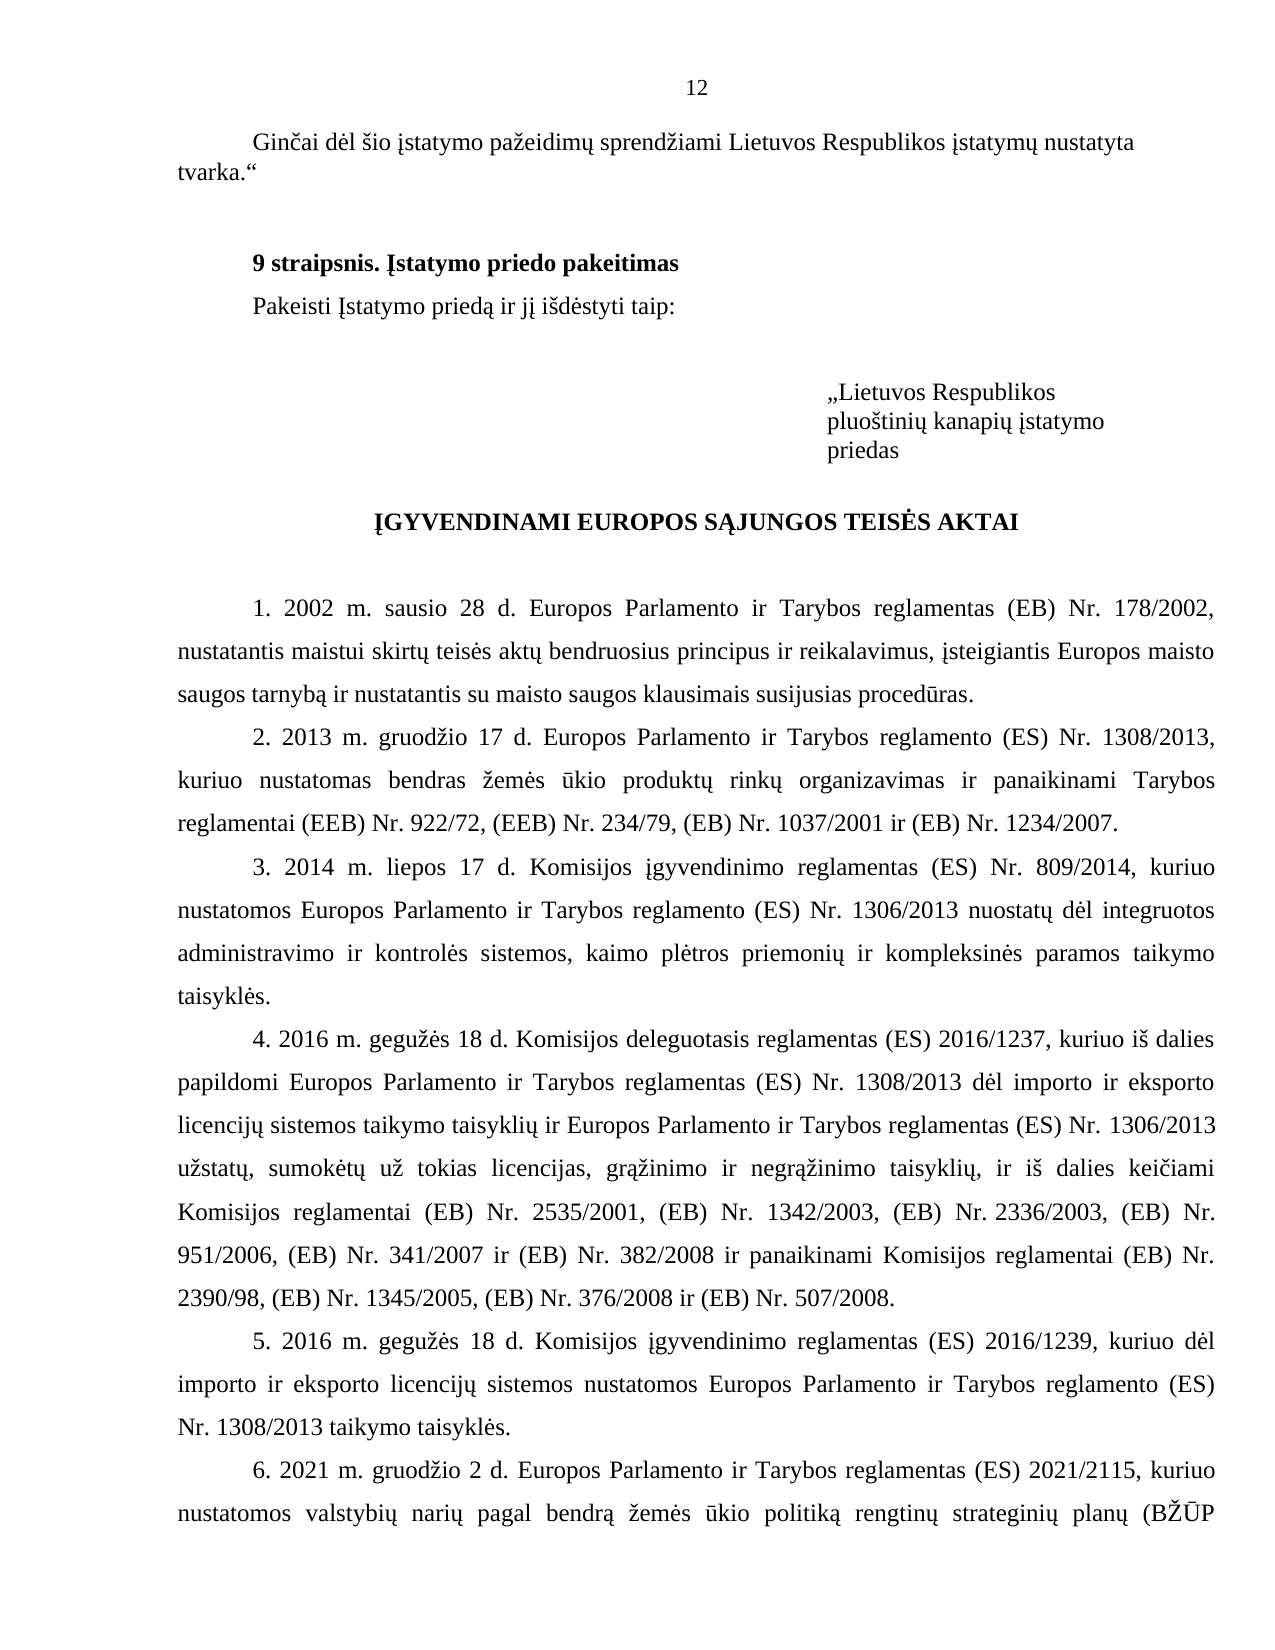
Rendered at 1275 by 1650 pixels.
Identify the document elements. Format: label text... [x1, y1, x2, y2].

text priedas [177, 435, 1216, 463]
text 5. 2016 m. gegužės 18 d. Komisijos įgyvendinimo reglamentas (ES) 2016/1239, kuriuo dėl importo ir eksporto licencijų sistemos nustatomos Europos Parlamento ir Tarybos reglamento (ES) Nr. 1308/2013 taikymo taisyklės. [177, 1326, 1216, 1441]
text „Lietuvos Respublikos [177, 377, 1216, 406]
text 6. 2021 m. gruodžio 2 d. Europos Parlamento ir Tarybos reglamentas (ES) 2021/2115, kuriuo nustatomos valstybių narių pagal bendrą žemės ūkio politiką rengtinų strateginių planų (BŽŪP [177, 1455, 1216, 1527]
text 3. 2014 m. liepos 17 d. Komisijos įgyvendinimo reglamentas (ES) Nr. 809/2014, kuriuo nustatomos Europos Parlamento ir Tarybos reglamento (ES) Nr. 1306/2013 nuostatų dėl integruotos administravimo ir kontrolės sistemos, kaimo plėtros priemonių ir kompleksinės paramos taikymo taisyklės. [177, 852, 1216, 1010]
text 9 straipsnis. Įstatymo priedo pakeitimas [177, 248, 1216, 277]
text Pakeisti Įstatymo priedą ir jį išdėstyti taip: [177, 291, 1216, 320]
text pluoštinių kanapių įstatymo [177, 406, 1216, 435]
text Ginčai dėl šio įstatymo pažeidimų sprendžiami Lietuvos Respublikos įstatymų nustatyta tvarka.“ [177, 127, 1216, 186]
text 4. 2016 m. gegužės 18 d. Komisijos deleguotasis reglamentas (ES) 2016/1237, kuriuo iš dalies papildomi Europos Parlamento ir Tarybos reglamentas (ES) Nr. 1308/2013 dėl importo ir eksporto licencijų sistemos taikymo taisyklių ir Europos Parlamento ir Tarybos reglamentas (ES) Nr. 1306/2013 užstatų, sumokėtų už tokias licencijas, grąžinimo ir negrąžinimo taisyklių, ir iš dalies keičiami Komisijos reglamentai (EB) Nr. 2535/2001, (EB) Nr. 1342/2003, (EB) Nr. 2336/2003, (EB) Nr. 951/2006, (EB) Nr. 341/2007 ir (EB) Nr. 382/2008 ir panaikinami Komisijos reglamentai (EB) Nr. 2390/98, (EB) Nr. 1345/2005, (EB) Nr. 376/2008 ir (EB) Nr. 507/2008. [177, 1024, 1216, 1312]
text 2. 2013 m. gruodžio 17 d. Europos Parlamento ir Tarybos reglamento (ES) Nr. 1308/2013, kuriuo nustatomas bendras žemės ūkio produktų rinkų organizavimas ir panaikinami Tarybos reglamentai (EEB) Nr. 922/72, (EEB) Nr. 234/79, (EB) Nr. 1037/2001 ir (EB) Nr. 1234/2007. [177, 722, 1216, 837]
text 1. 2002 m. sausio 28 d. Europos Parlamento ir Tarybos reglamentas (EB) Nr. 178/2002, nustatantis maistui skirtų teisės aktų bendruosius principus ir reikalavimus, įsteigiantis Europos maisto saugos tarnybą ir nustatantis su maisto saugos klausimais susijusias procedūras. [177, 593, 1216, 708]
subtitle ĮGYVENDINAMI EUROPOS SĄJUNGOS TEISĖS AKTAI [177, 507, 1216, 535]
